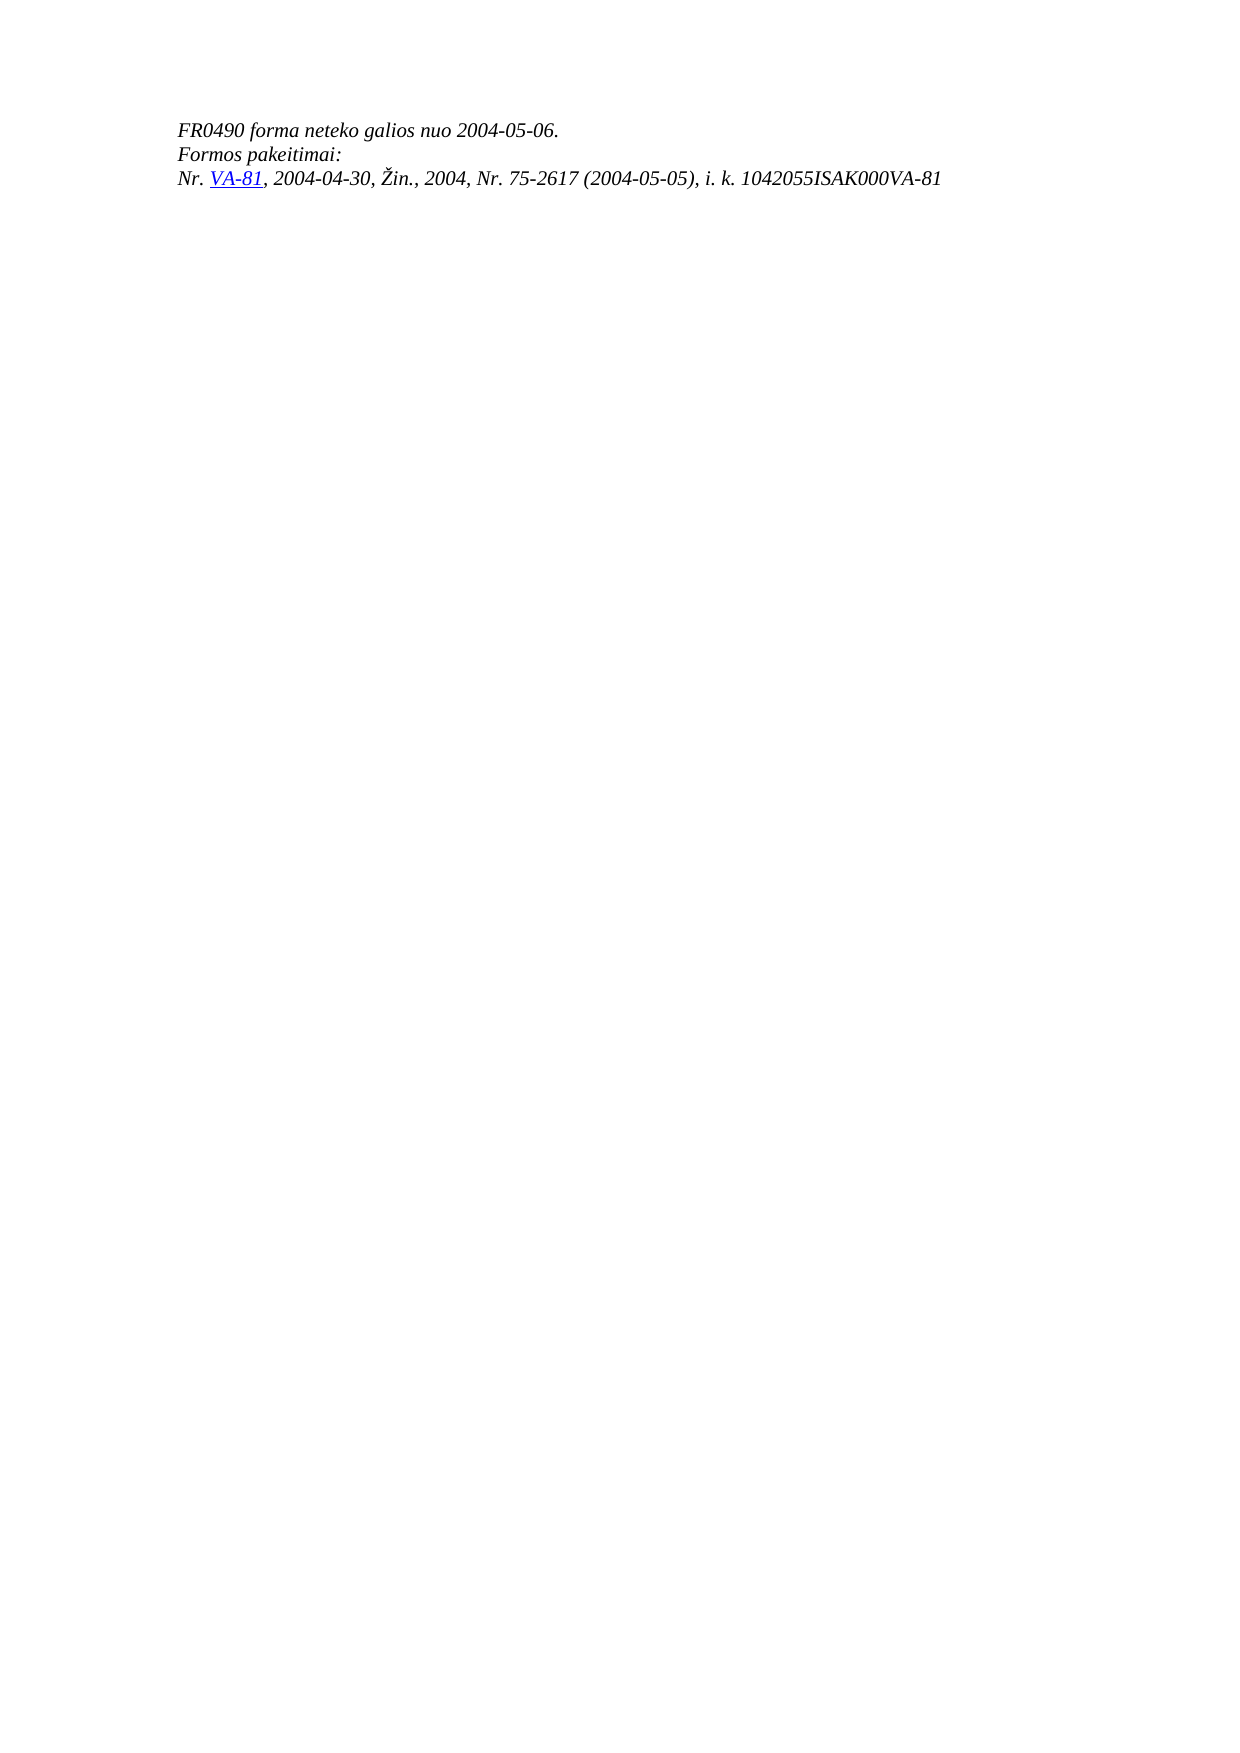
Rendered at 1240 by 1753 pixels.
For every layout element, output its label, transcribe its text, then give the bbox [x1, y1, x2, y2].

text Nr. VA-81, 2004-04-30, Žin., 2004, Nr. 75-2617 (2004-05-05), i. k. 1042055ISAK000VA-81 [177, 166, 1181, 190]
text Formos pakeitimai: [177, 142, 1181, 166]
text FR0490 forma neteko galios nuo 2004-05-06. [177, 118, 1181, 142]
